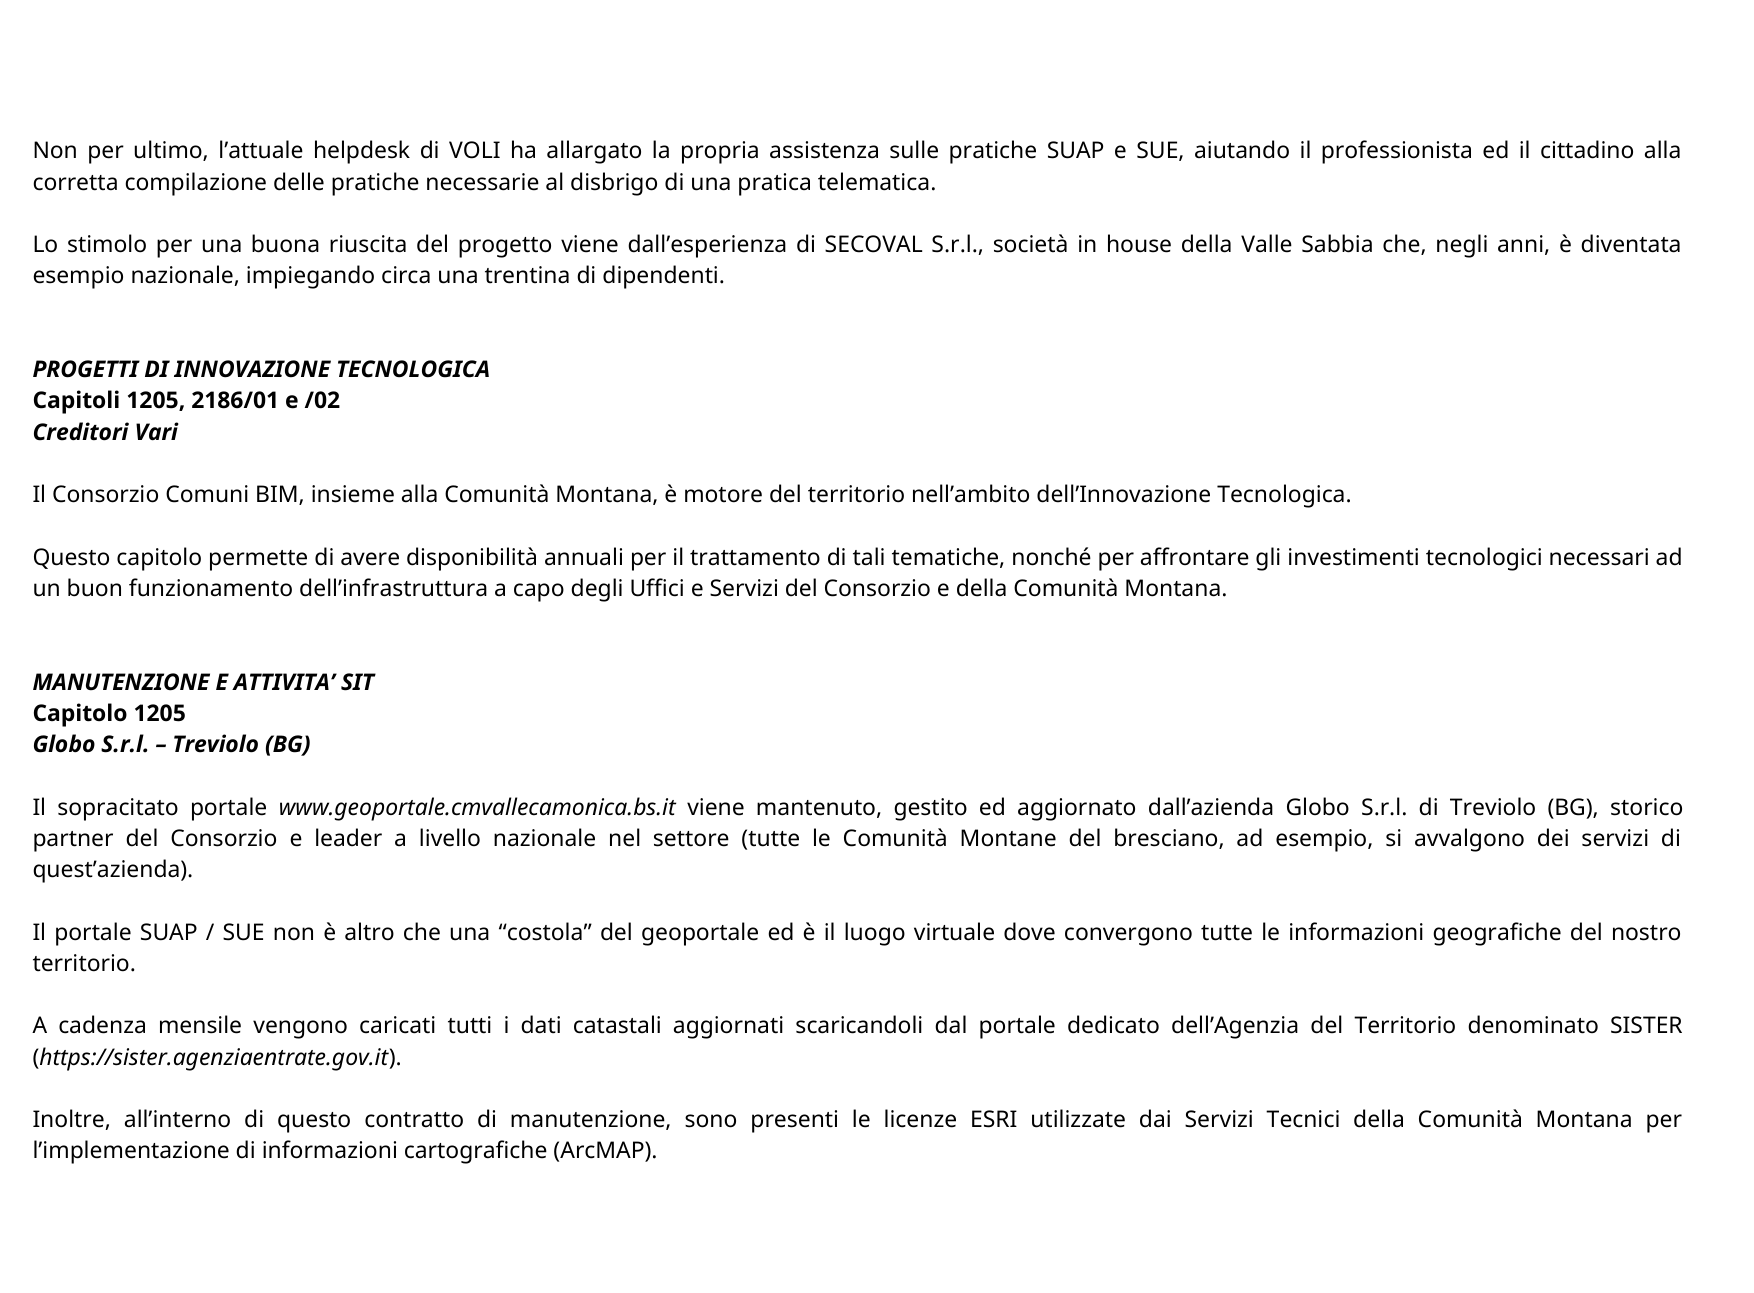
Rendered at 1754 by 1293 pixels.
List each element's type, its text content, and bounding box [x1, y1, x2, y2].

text Il portale SUAP / SUE non è altro che una “costola” del geoportale ed è il luogo virtuale dove convergono tutte le informazioni geografiche del nostro territorio. [32, 915, 1684, 978]
text Globo S.r.l. – Treviolo (BG) [32, 728, 1684, 759]
text Il sopracitato portale www.geoportale.cmvallecamonica.bs.it viene mantenuto, gestito ed aggiornato dall’azienda Globo S.r.l. di Treviolo (BG), storico partner del Consorzio e leader a livello nazionale nel settore (tutte le Comunità Montane del bresciano, ad esempio, si avvalgono dei servizi di quest’azienda). [32, 790, 1684, 884]
text Creditori Vari [32, 415, 1684, 447]
text Lo stimolo per una buona riuscita del progetto viene dall’esperienza di SECOVAL S.r.l., società in house della Valle Sabbia che, negli anni, è diventata esempio nazionale, impiegando circa una trentina di dipendenti. [32, 228, 1684, 290]
text Il Consorzio Comuni BIM, insieme alla Comunità Montana, è motore del territorio nell’ambito dell’Innovazione Tecnologica. [32, 478, 1684, 509]
text Capitolo 1205 [32, 697, 1684, 728]
text Questo capitolo permette di avere disponibilità annuali per il trattamento di tali tematiche, nonché per affrontare gli investimenti tecnologici necessari ad un buon funzionamento dell’infrastruttura a capo degli Uffici e Servizi del Consorzio e della Comunità Montana. [32, 540, 1684, 603]
text Non per ultimo, l’attuale helpdesk di VOLI ha allargato la propria assistenza sulle pratiche SUAP e SUE, aiutando il professionista ed il cittadino alla corretta compilazione delle pratiche necessarie al disbrigo di una pratica telematica. [32, 134, 1684, 197]
text PROGETTI DI INNOVAZIONE TECNOLOGICA [32, 353, 1684, 384]
text Capitoli 1205, 2186/01 e /02 [32, 384, 1684, 415]
text Inoltre, all’interno di questo contratto di manutenzione, sono presenti le licenze ESRI utilizzate dai Servizi Tecnici della Comunità Montana per l’implementazione di informazioni cartografiche (ArcMAP). [32, 1103, 1684, 1165]
text MANUTENZIONE E ATTIVITA’ SIT [32, 665, 1684, 697]
text A cadenza mensile vengono caricati tutti i dati catastali aggiornati scaricandoli dal portale dedicato dell’Agenzia del Territorio denominato SISTER (https://sister.agenziaentrate.gov.it). [32, 1009, 1684, 1072]
